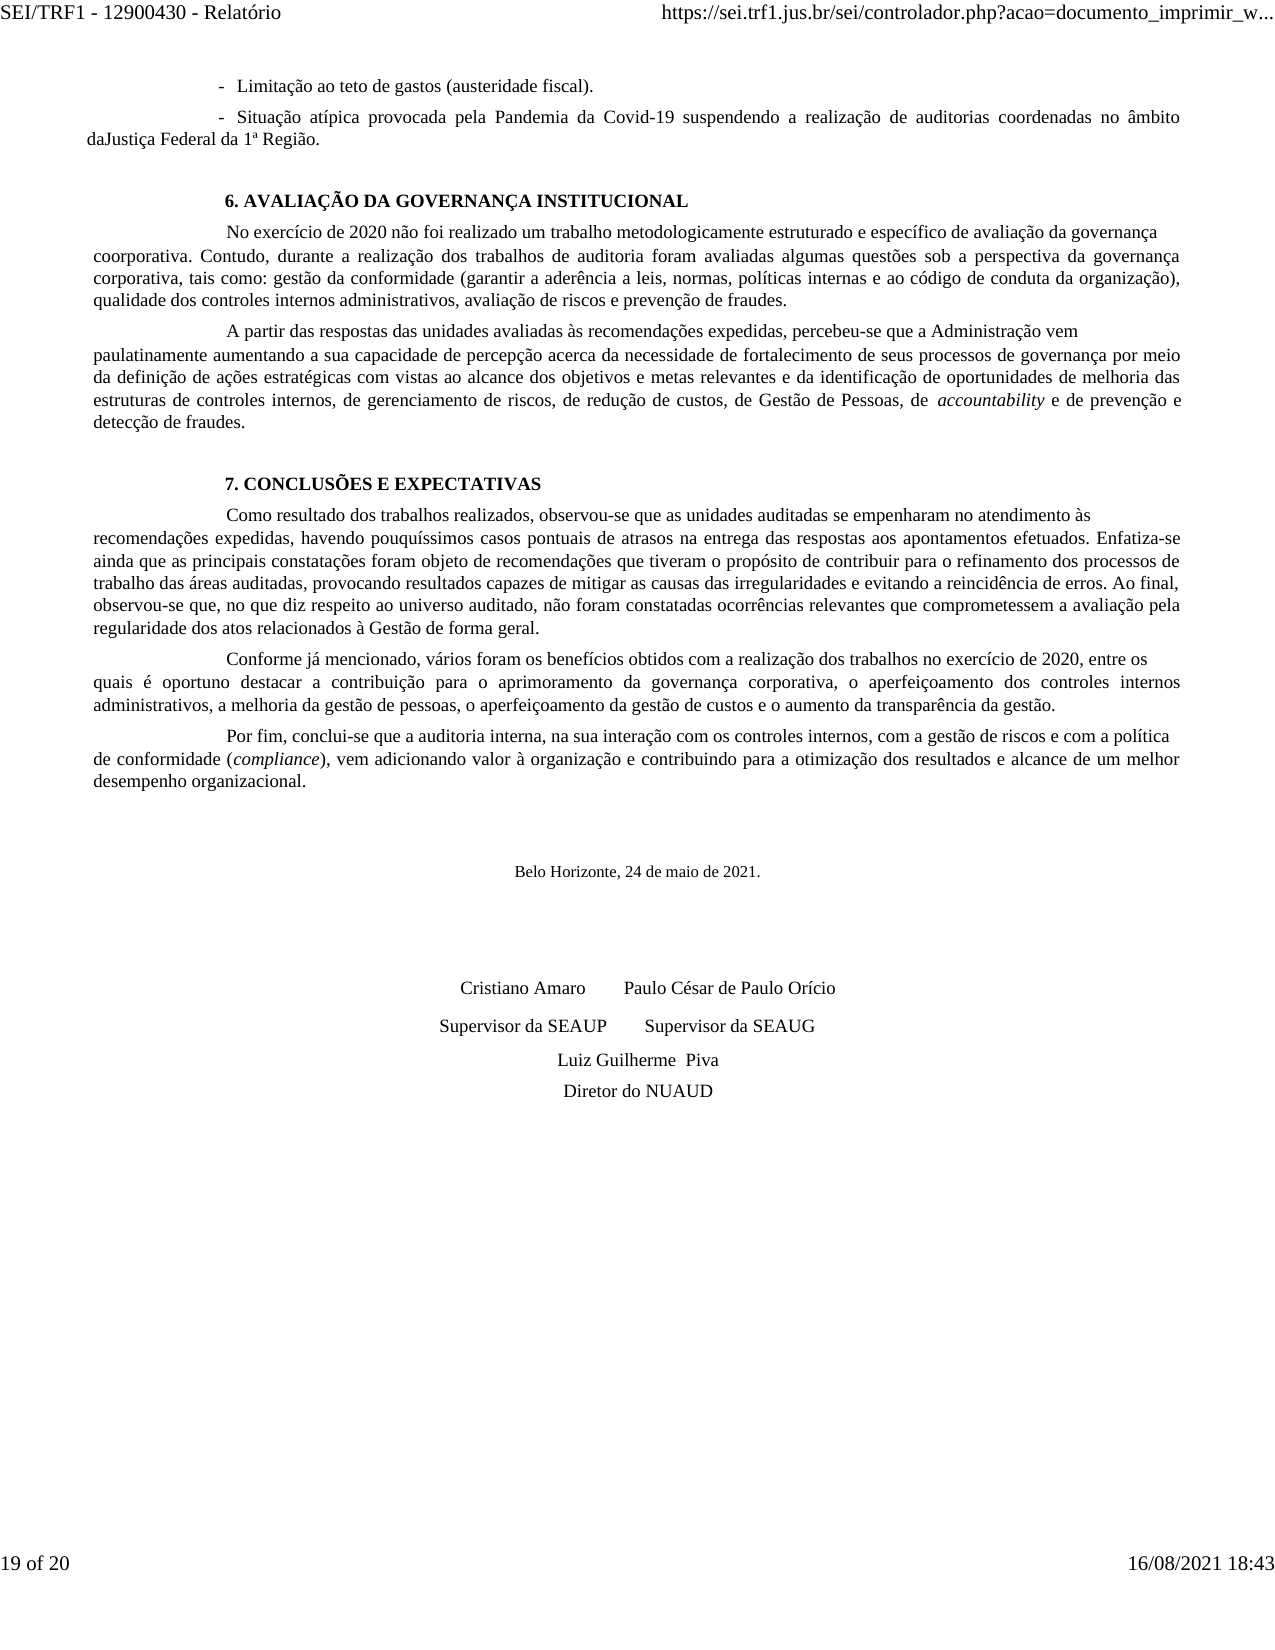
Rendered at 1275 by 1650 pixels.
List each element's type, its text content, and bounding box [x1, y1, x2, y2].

list Limitação ao teto de gastos (austeridade fiscal). [87, 75, 1182, 97]
subtitle 7. CONCLUSÕES E EXPECTATIVAS [224, 473, 1188, 494]
text Diretor do NUAUD [108, 1080, 1168, 1101]
text paulatinamente aumentando a sua capacidade de percepção acerca da necessidade de fortalecimento de seus processos de governança por meio da definição de ações estratégicas com vistas ao alcance dos objetivos e metas relevantes e da identificação de oportunidades de melhoria das estruturas de controles internos, de gerenciamento de riscos, de redução de custos, de Gestão de Pessoas, de accountability e de prevenção e detecção de fraudes. [93, 344, 1182, 432]
text A partir das respostas das unidades avaliadas às recomendações expedidas, percebeu-se que a Administração vem [226, 320, 1182, 342]
text de conformidade (compliance), vem adicionando valor à organização e contribuindo para a otimização dos resultados e alcance de um melhor desempenho organizacional. [93, 748, 1182, 792]
text Como resultado dos trabalhos realizados, observou-se que as unidades auditadas se empenharam no atendimento às [226, 504, 1182, 525]
list Situação atípica provocada pela Pandemia da Covid-19 suspendendo a realização de auditorias coordenadas no âmbito daJustiça Federal da 1ª Região. [87, 106, 1182, 150]
text No exercício de 2020 não foi realizado um trabalho metodologicamente estruturado e específico de avaliação da governança [226, 221, 1182, 243]
text recomendações expedidas, havendo pouquíssimos casos pontuais de atrasos na entrega das respostas aos apontamentos efetuados. Enfatiza-se ainda que as principais constatações foram objeto de recomendações que tiveram o propósito de contribuir para o refinamento dos processos de trabalho das áreas auditadas, provocando resultados capazes de mitigar as causas das irregularidades e evitando a reincidência de erros. Ao final, observou-se que, no que diz respeito ao universo auditado, não foram constatadas ocorrências relevantes que comprometessem a avaliação pela regularidade dos atos relacionados à Gestão de forma geral. [93, 527, 1182, 638]
text Por fim, conclui-se que a auditoria interna, na sua interação com os controles internos, com a gestão de riscos e com a política [226, 724, 1182, 746]
text quais é oportuno destacar a contribuição para o aprimoramento da governança corporativa, o aperfeiçoamento dos controles internos administrativos, a melhoria da gestão de pessoas, o aperfeiçoamento da gestão de custos e o aumento da transparência da gestão. [93, 671, 1182, 715]
text coorporativa. Contudo, durante a realização dos trabalhos de auditoria foram avaliadas algumas questões sob a perspectiva da governança corporativa, tais como: gestão da conformidade (garantir a aderência a leis, normas, políticas internas e ao código de conduta da organização), qualidade dos controles internos administrativos, avaliação de riscos e prevenção de fraudes. [93, 244, 1182, 311]
text Supervisor da SEAUP Supervisor da SEAUG [87, 1010, 1188, 1038]
subtitle 6. AVALIAÇÃO DA GOVERNANÇA INSTITUCIONAL [224, 190, 1188, 212]
text Cristiano Amaro Paulo César de Paulo Orício [87, 972, 1188, 1000]
text Belo Horizonte, 24 de maio de 2021. [87, 862, 1188, 881]
text Conforme já mencionado, vários foram os benefícios obtidos com a realização dos trabalhos no exercício de 2020, entre os [226, 648, 1182, 669]
text Luiz Guilherme Piva [108, 1048, 1168, 1070]
